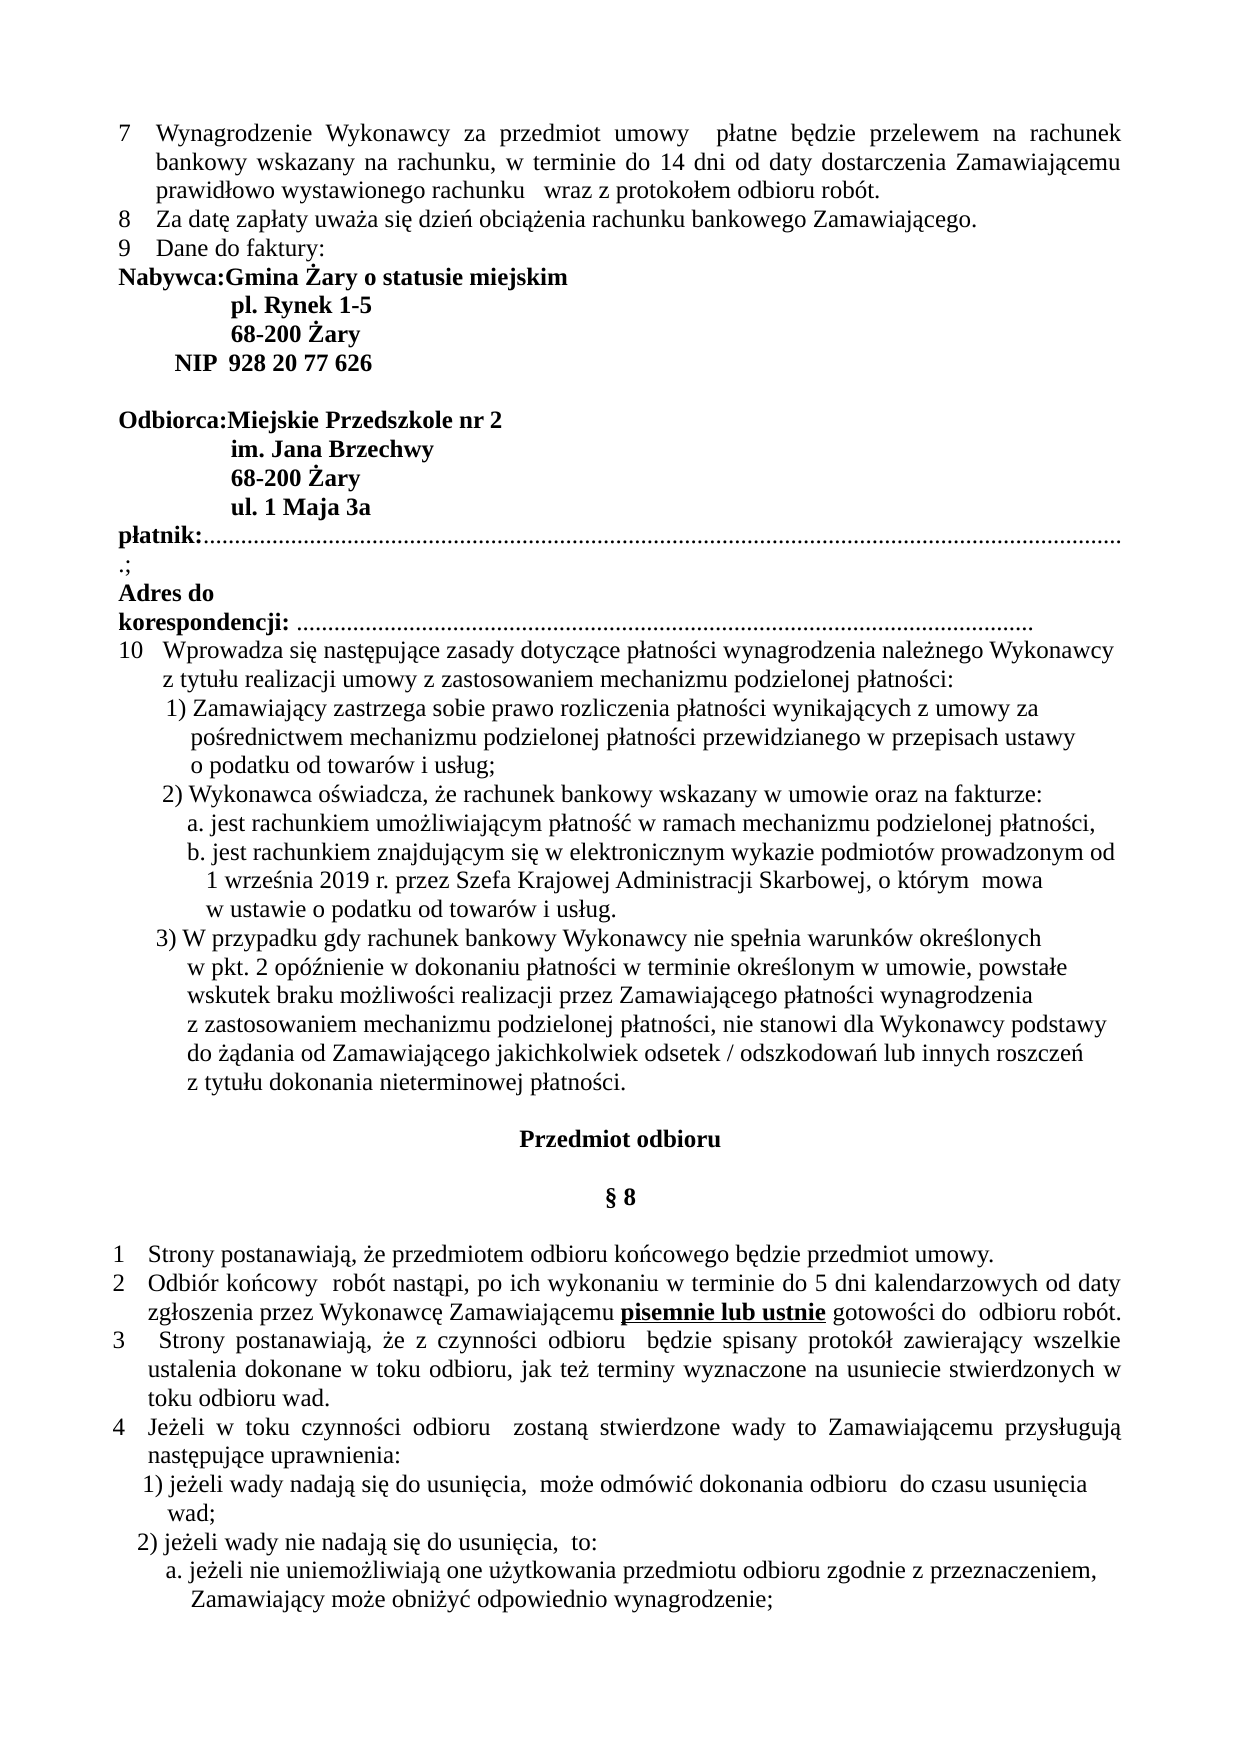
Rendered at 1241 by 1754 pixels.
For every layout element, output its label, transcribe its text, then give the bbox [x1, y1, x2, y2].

text z zastosowaniem mechanizmu podzielonej płatności, nie stanowi dla Wykonawcy podstawy [118, 1009, 1122, 1038]
text Adres do korespondencji: ...................................................................................................................... [118, 578, 1122, 636]
text Odbiorca:Miejskie Przedszkole nr 2 [118, 406, 1122, 434]
list w ustawie o podatku od towarów i usług. [118, 894, 1122, 923]
text pl. Rynek 1-5 [118, 291, 1122, 319]
text Przedmiot odbioru [118, 1124, 1122, 1153]
text NIP 928 20 77 626 [118, 348, 1122, 377]
text 68-200 Żary [118, 463, 1122, 492]
text § 8 [118, 1182, 1122, 1211]
list Dane do faktury: [118, 233, 1122, 262]
list Strony postanawiają, że przedmiotem odbioru końcowego będzie przedmiot umowy. [112, 1239, 1122, 1268]
text w pkt. 2 opóźnienie w dokonaniu płatności w terminie określonym w umowie, powstałe [118, 952, 1122, 981]
list 1 września 2019 r. przez Szefa Krajowej Administracji Skarbowej, o którym mowa [118, 866, 1122, 894]
text z tytułu dokonania nieterminowej płatności. [118, 1067, 1122, 1096]
text Nabywca:Gmina Żary o statusie miejskim [118, 262, 1122, 291]
list pośrednictwem mechanizmu podzielonej płatności przewidzianego w przepisach ustawy [142, 722, 1122, 751]
list 1) Zamawiający zastrzega sobie prawo rozliczenia płatności wynikających z umowy za [142, 693, 1122, 722]
list Jeżeli w toku czynności odbioru zostaną stwierdzone wady to Zamawiającemu przysługują następujące uprawnienia: [112, 1412, 1122, 1469]
list Odbiór końcowy robót nastąpi, po ich wykonaniu w terminie do 5 dni kalendarzowych od daty zgłoszenia przez Wykonawcę Zamawiającemu pisemnie lub ustnie gotowości do odbioru robót. [112, 1268, 1122, 1326]
list Strony postanawiają, że z czynności odbioru będzie spisany protokół zawierający wszelkie ustalenia dokonane w toku odbioru, jak też terminy wyznaczone na usuniecie stwierdzonych w toku odbioru wad. [112, 1326, 1122, 1412]
list a. jest rachunkiem umożliwiającym płatność w ramach mechanizmu podzielonej płatności, [118, 808, 1122, 837]
text do żądania od Zamawiającego jakichkolwiek odsetek / odszkodowań lub innych roszczeń [118, 1038, 1122, 1067]
text wskutek braku możliwości realizacji przez Zamawiającego płatności wynagrodzenia [118, 981, 1122, 1009]
list 2) jeżeli wady nie nadają się do usunięcia, to: [118, 1527, 1122, 1556]
list b. jest rachunkiem znajdującym się w elektronicznym wykazie podmiotów prowadzonym od [118, 837, 1122, 866]
list wad; [136, 1498, 1122, 1527]
list a. jeżeli nie uniemożliwiają one użytkowania przedmiotu odbioru zgodnie z przeznaczeniem, [165, 1556, 1122, 1584]
list o podatku od towarów i usług; [142, 751, 1122, 779]
list 1) jeżeli wady nadają się do usunięcia, może odmówić dokonania odbioru do czasu usunięcia [136, 1469, 1122, 1498]
list 2) Wykonawca oświadcza, że rachunek bankowy wskazany w umowie oraz na fakturze: [118, 779, 1122, 808]
list Wprowadza się następujące zasady dotyczące płatności wynagrodzenia należnego Wykonawcy z tytułu realizacji umowy z zastosowaniem mechanizmu podzielonej płatności: [118, 636, 1122, 693]
text 68-200 Żary [118, 319, 1122, 348]
text płatnik:....................................................................................................................................................; [118, 521, 1122, 578]
text 3) W przypadku gdy rachunek bankowy Wykonawcy nie spełnia warunków określonych [118, 923, 1122, 952]
list Zamawiający może obniżyć odpowiednio wynagrodzenie; [165, 1584, 1122, 1613]
list Za datę zapłaty uważa się dzień obciążenia rachunku bankowego Zamawiającego. [118, 204, 1122, 233]
text ul. 1 Maja 3a [118, 492, 1122, 521]
text im. Jana Brzechwy [118, 434, 1122, 463]
list Wynagrodzenie Wykonawcy za przedmiot umowy płatne będzie przelewem na rachunek bankowy wskazany na rachunku, w terminie do 14 dni od daty dostarczenia Zamawiającemu prawidłowo wystawionego rachunku wraz z protokołem odbioru robót. [118, 118, 1122, 204]
